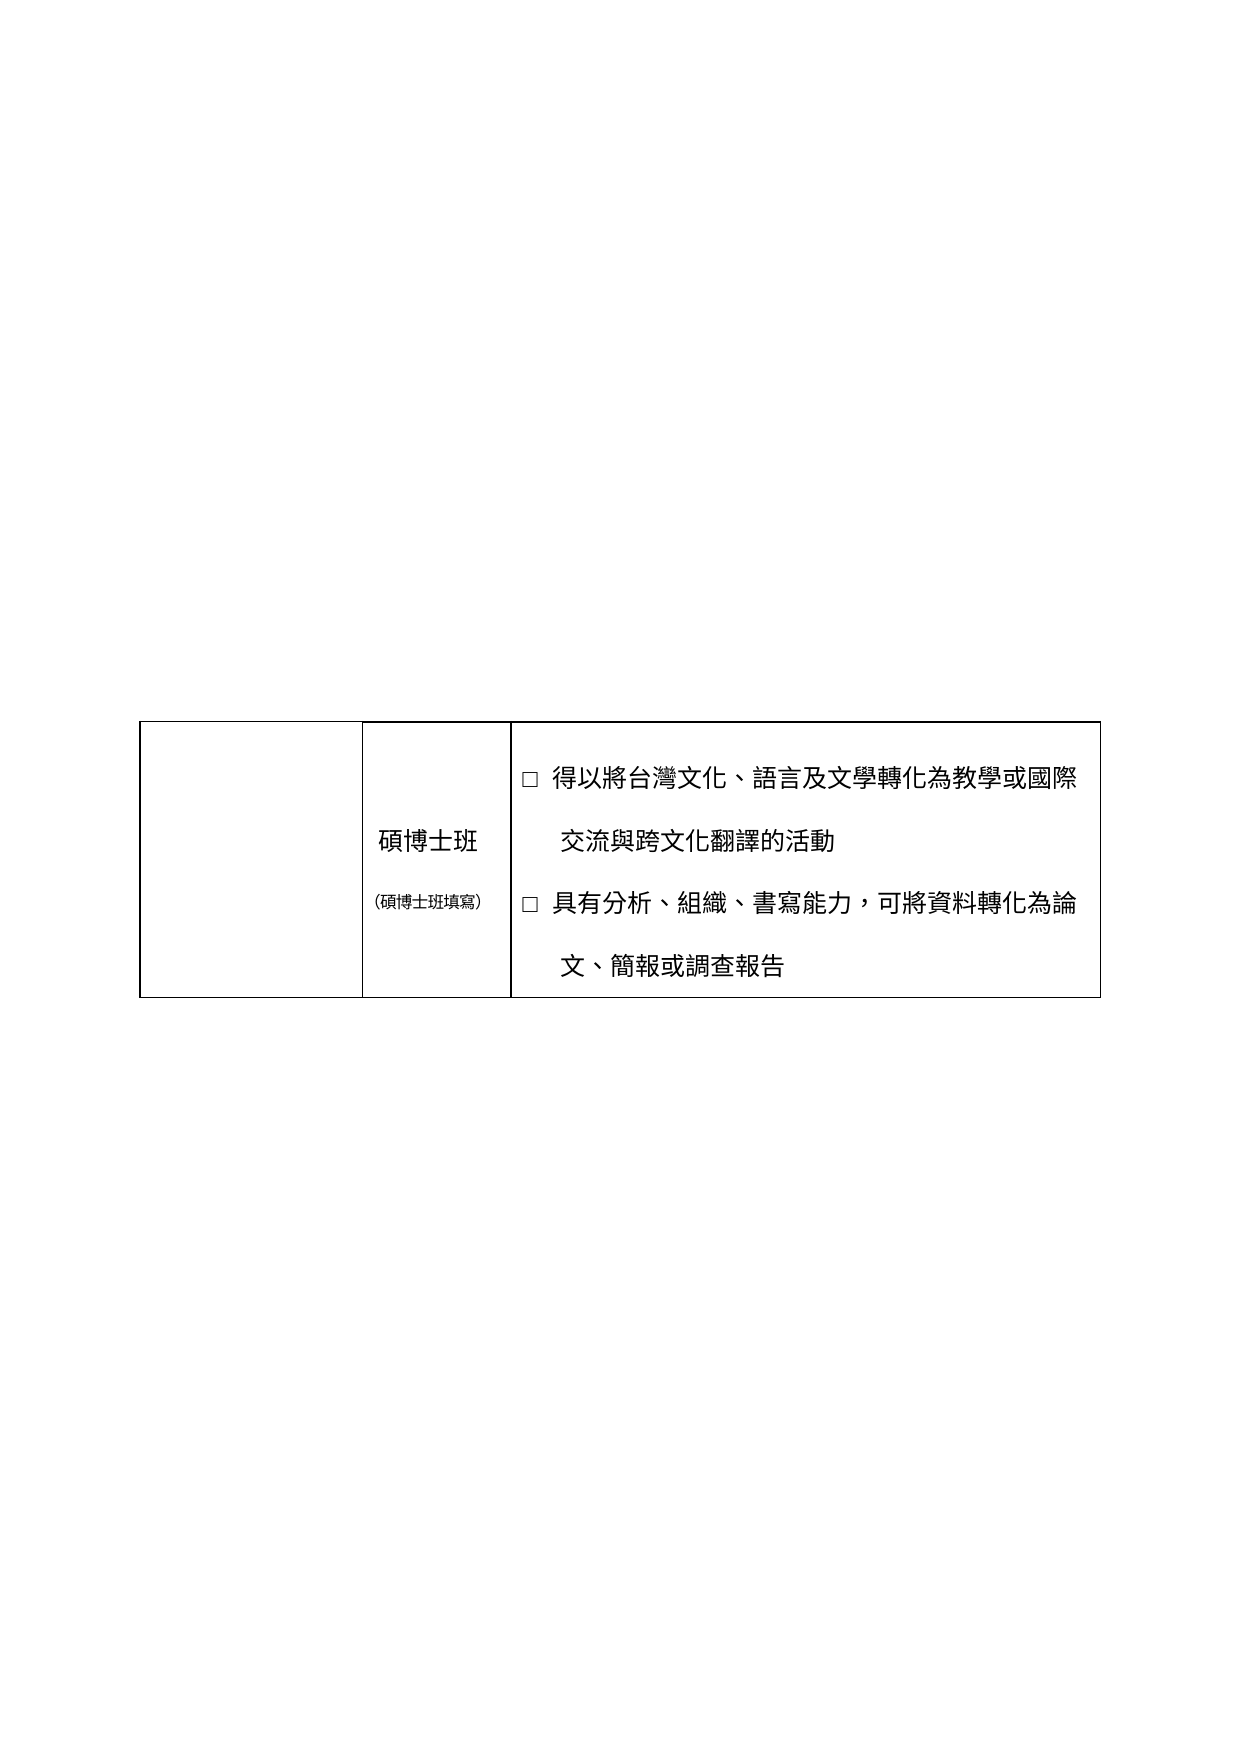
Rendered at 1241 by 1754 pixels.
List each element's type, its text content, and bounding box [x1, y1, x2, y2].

table_cell [141, 722, 362, 997]
table_cell □ 得以將台灣文化、語言及文學轉化為教學或國際交流與跨文化翻譯的活動 □ 具有分析、組織、書寫能力，可將資料轉化為論文、簡報或調查報告 [512, 723, 1100, 997]
table_cell 碩博士班 （碩博士班填寫） [363, 723, 510, 997]
